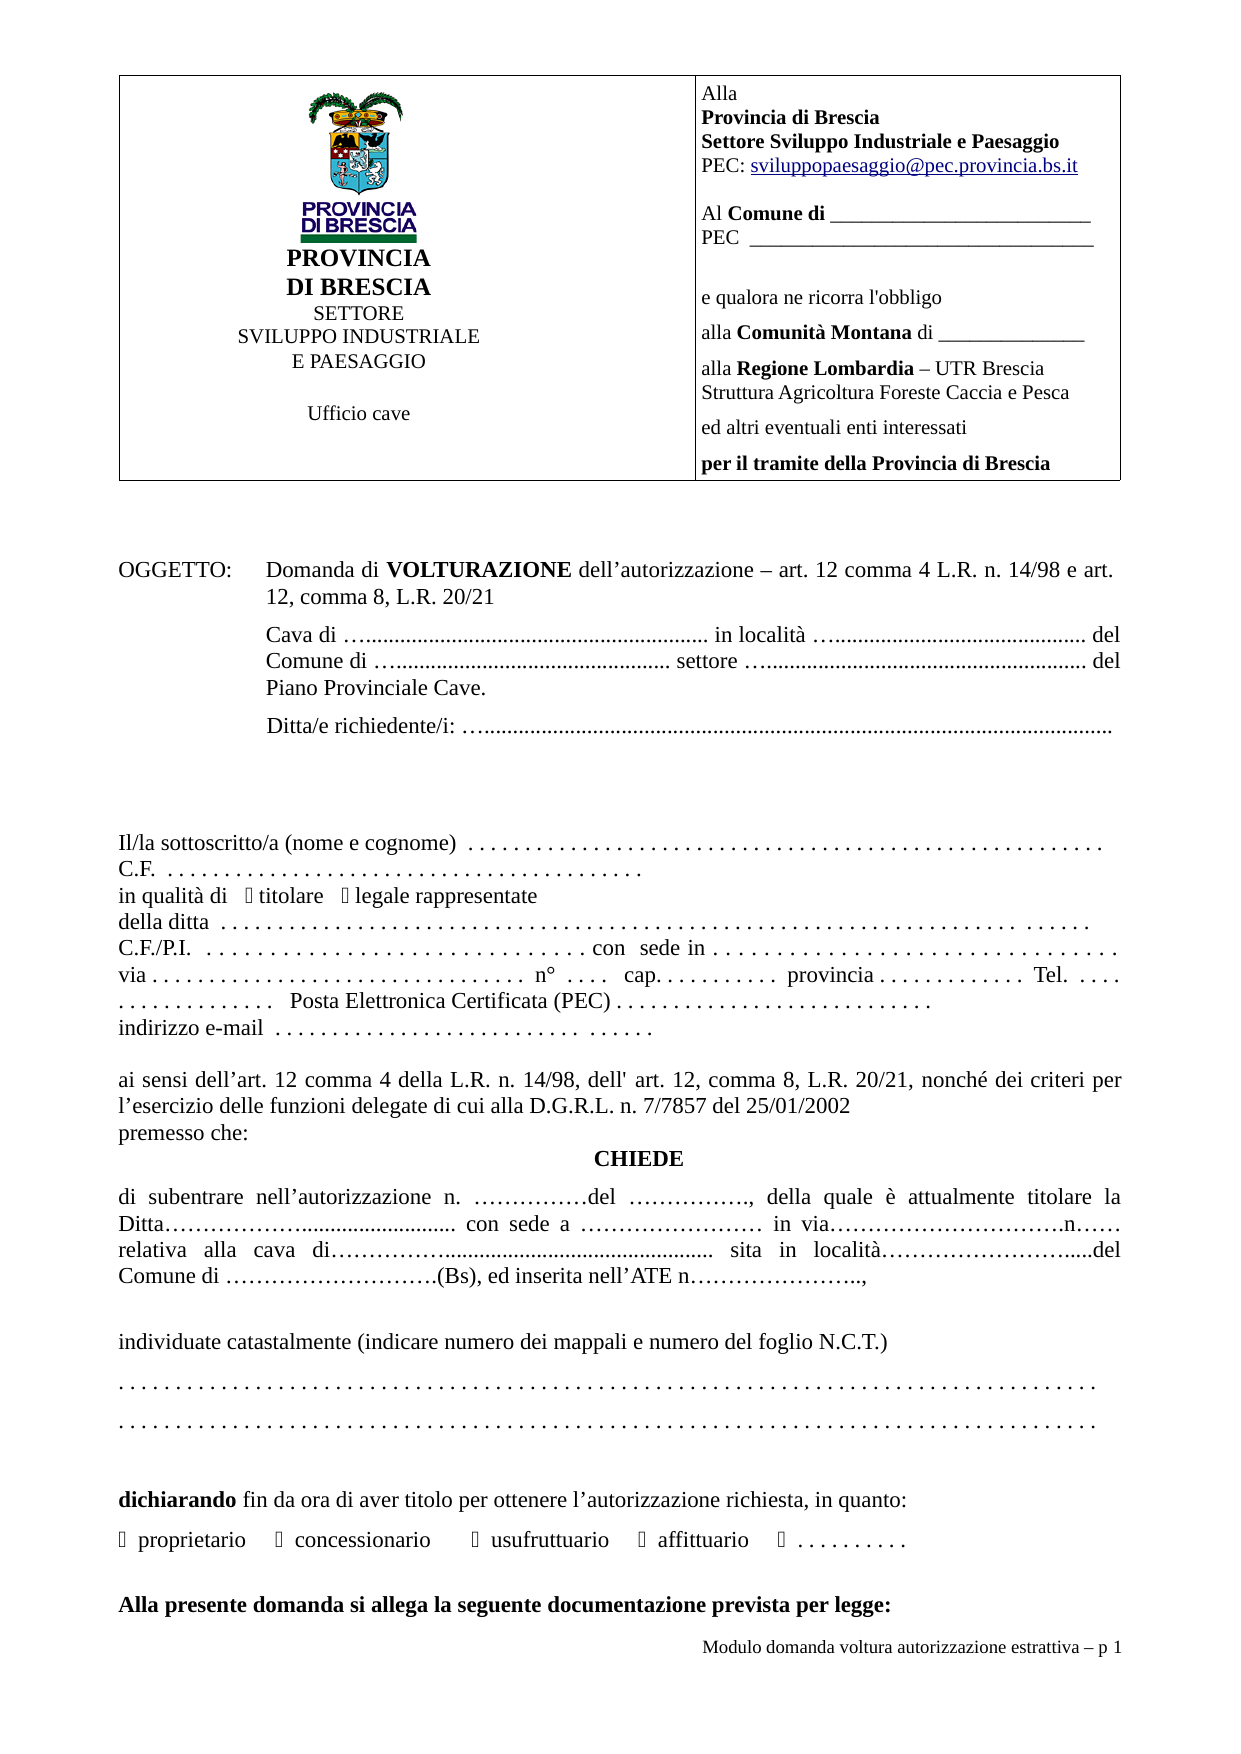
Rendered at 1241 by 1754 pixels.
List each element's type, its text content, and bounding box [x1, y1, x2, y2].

text . . . . . . . . . . . . . . . . . . . . . . . . . . . . . . . . . . . . . . . . . . . . . . . . . . . . . . . . . . . . . . . . . . . . . . . . . . . . . . . . . . . . . . [118, 1368, 1122, 1394]
text OGGETTO: Domanda di volturazione dell’autorizzazione – art. 12 comma 4 L.R. n. 14/98 e art. 12, comma 8, L.R. 20/21 [118, 557, 1122, 609]
text ai sensi dell’art. 12 comma 4 della L.R. n. 14/98, dell' art. 12, comma 8, L.R. 20/21, nonché dei criteri per l’esercizio delle funzioni delegate di cui alla D.G.R.L. n. 7/7857 del 25/01/2002 [118, 1066, 1122, 1119]
picture [300, 92, 417, 243]
text di subentrare nell’autorizzazione n. ……………del ……………., della quale è attualmente titolare la Ditta………………........................... con sede a …………………… in via………………………….n……relativa alla cava di……………............................................... sita in località…………………….....del Comune di ……………………….(Bs), ed inserita nell’ATE n………………….., [118, 1183, 1122, 1289]
table_header [120, 76, 695, 480]
text indirizzo e-mail . . . . . . . . . . . . . . . . . . . . . . . . . . . . . . . . . [118, 1013, 1122, 1040]
text dichiarando fin da ora di aver titolo per ottenere l’autorizzazione richiesta, in quanto: [118, 1486, 1122, 1513]
text Alla presente domanda si allega la seguente documentazione prevista per legge: [118, 1592, 1122, 1618]
text Cava di …............................................................ in località …............................................ del Comune di …................................................ settore …........................................................ del Piano Provinciale Cave. [118, 621, 1122, 700]
table_header Alla Provincia di Brescia Settore Sviluppo Industriale e Paesaggio PEC: sviluppopaesaggio@pec.provincia.bs.it Al Comune di _________________________ PEC _________________________________ e qualora ne ricorra l'obbligo alla Comunità Montana di ______________ alla Regione Lombardia – UTR Brescia Struttura Agricoltura Foreste Caccia e Pesca ed altri eventuali enti interessati per il tramite della Provincia di Brescia [696, 76, 1120, 480]
subtitle CHIEDE [156, 1145, 1122, 1172]
text Il/la sottoscritto/a (nome e cognome) . . . . . . . . . . . . . . . . . . . . . . . . . . . . . . . . . . . . . . . . . . . . . . . . . . . . . . . . [118, 829, 1122, 855]
text individuate catastalmente (indicare numero dei mappali e numero del foglio N.C.T.) [118, 1328, 1122, 1355]
text della ditta . . . . . . . . . . . . . . . . . . . . . . . . . . . . . . . . . . . . . . . . . . . . . . . . . . . . . . . . . . . . . . . . . . . . . . . . . . . . [118, 908, 1122, 934]
text . . . . . . . . . . . . . . . . . . . . . . . . . . . . . . . . . . . . . . . . . . . . . . . . . . . . . . . . . . . . . . . . . . . . . . . . . . . . . . . . . . . . . . [118, 1407, 1122, 1434]
text C.F. . . . . . . . . . . . . . . . . . . . . . . . . . . . . . . . . . . . . . . . . . . [118, 855, 1122, 882]
text Ditta/e richiedente/i: ….............................................................................................................. [106, 712, 1122, 738]
text C.F./P.I. . . . . . . . . . . . . . . . . . . . . . . . . . . . . . . con sede in . . . . . . . . . . . . . . . . . . . . . . . . . . . . . . . . via . . . . . . . . . . . . . . . . . . . . . . . . . . . . . . . . . n° . . . . cap. . . . . . . . . . . provincia . . . . . . . . . . . . . Tel. . . . . . . . . . . . . . . . . . . Posta Elettronica Certificata (PEC) . . . . . . . . . . . . . . . . . . . . . . . . . . . . [118, 934, 1122, 1013]
text premesso che: [118, 1119, 1122, 1145]
text c proprietario c concessionario c usufruttuario c affittuario c . . . . . . . . . . [118, 1526, 1115, 1552]
text in qualità di c titolare c legale rappresentate [118, 882, 1122, 908]
